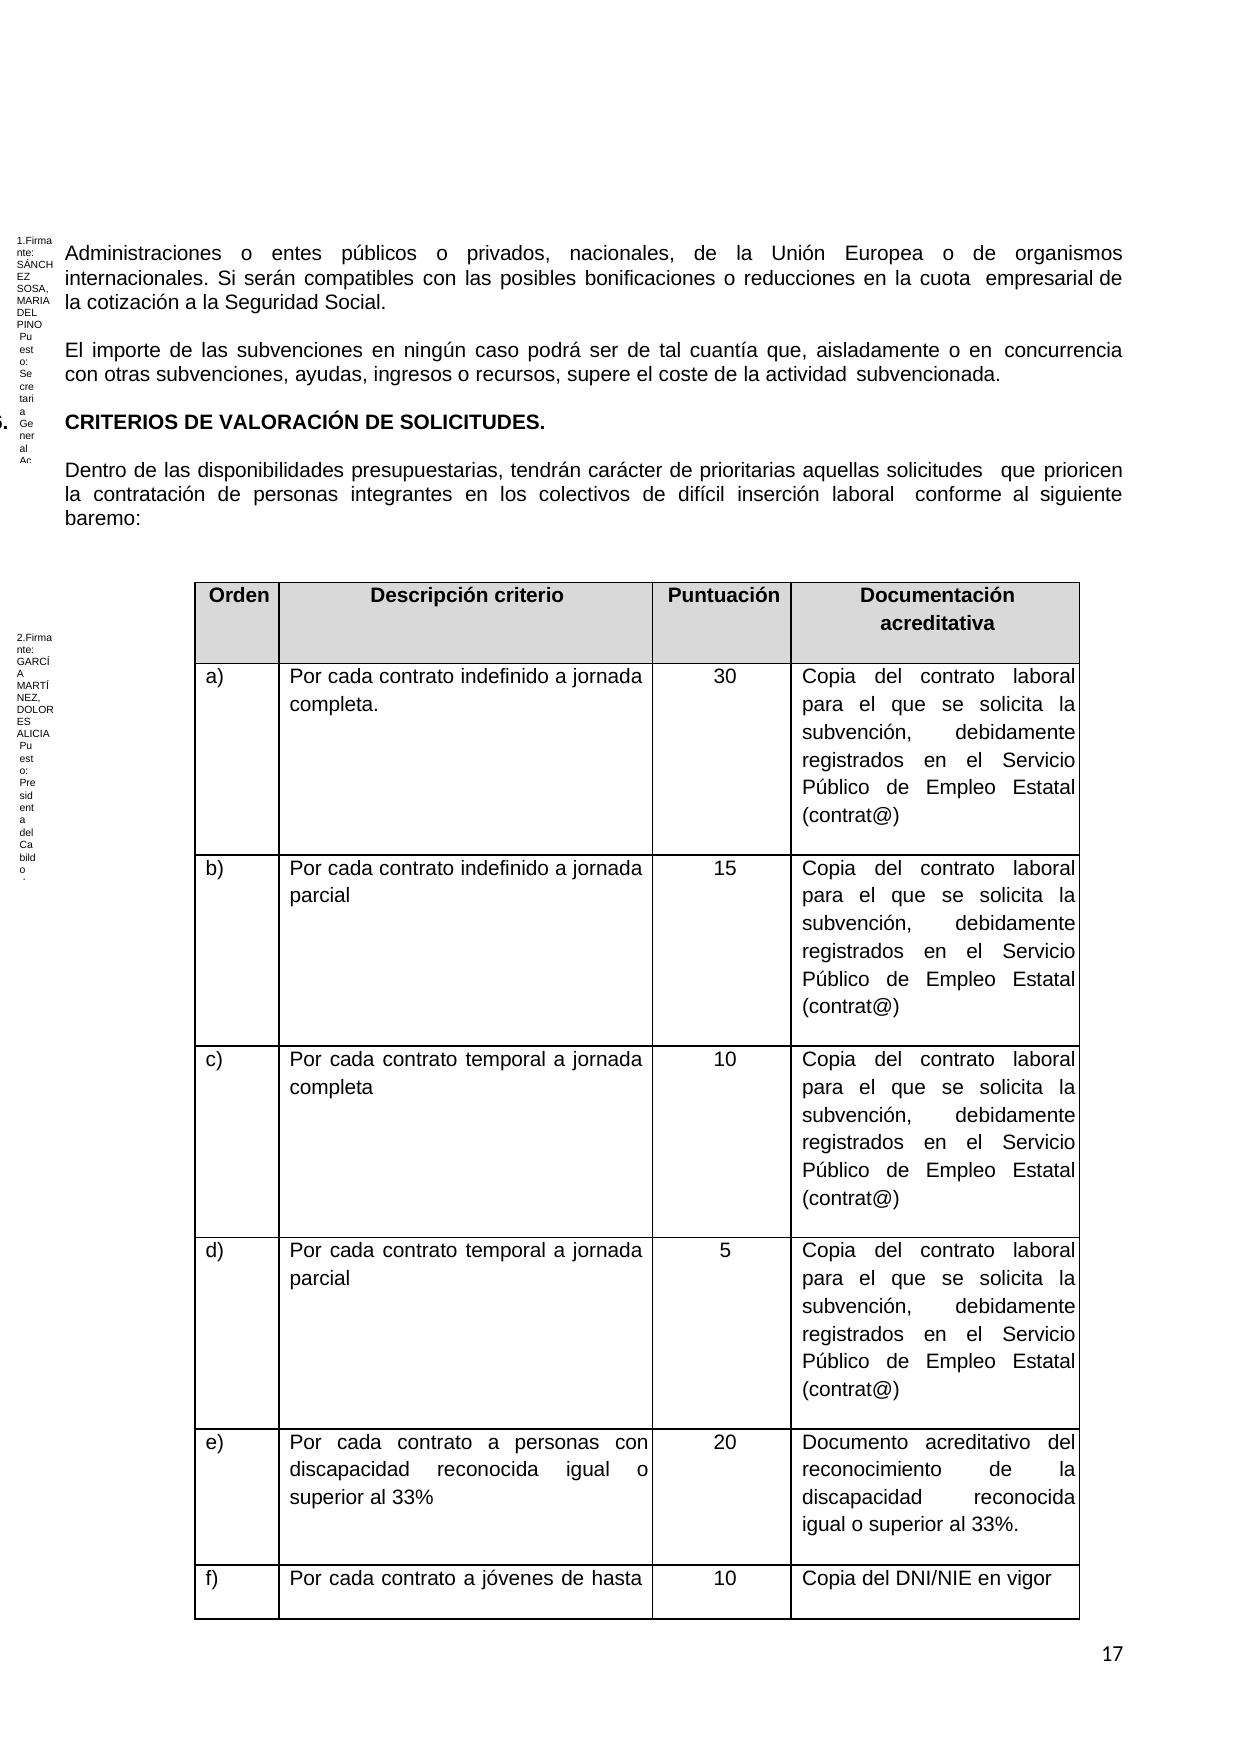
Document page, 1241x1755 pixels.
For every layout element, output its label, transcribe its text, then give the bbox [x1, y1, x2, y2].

text Puesto: Secretaria General Acctal. del Pleno Fecha Firma: 20/06/2025 08:53:14 [19, 331, 37, 463]
text 1.Firmante: SÁNCHEZ SOSA,MARIA DEL PINO [17, 234, 54, 330]
table_cell d) [196, 1238, 278, 1428]
table_cell Documento acreditativo del reconocimiento de la discapacidad reconocida igual o superior al 33%. [792, 1430, 1079, 1564]
table_cell 5 [653, 1238, 790, 1428]
table_cell 30 [653, 664, 790, 854]
list CRITERIOS DE VALORACIÓN DE SOLICITUDES. [54, 409, 1241, 433]
table_header Documentación acreditativa [792, 583, 1079, 663]
table_cell 15 [653, 856, 790, 1045]
table_cell Copia del contrato laboral para el que se solicita la subvención, debidamente registrados en el Servicio Público de Empleo Estatal (contrat@) [792, 856, 1079, 1045]
text 2.Firmante: GARCÍA MARTÍNEZ, DOLORES ALICIA [17, 631, 54, 739]
table_cell Copia del contrato laboral para el que se solicita la subvención, debidamente registrados en el Servicio Público de Empleo Estatal (contrat@) [792, 1047, 1079, 1237]
table_header Descripción criterio [280, 583, 652, 663]
table_cell Copia del contrato laboral para el que se solicita la subvención, debidamente registrados en el Servicio Público de Empleo Estatal (contrat@) [792, 664, 1079, 854]
table_cell Por cada contrato a personas con discapacidad reconocida igual o superior al 33% [280, 1430, 652, 1564]
text El importe de las subvenciones en ningún caso podrá ser de tal cuantía que, aisladamente o en concurrencia con otras subvenciones, ayudas, ingresos o recursos, supere el coste de la actividad subvencionada. [64, 338, 1123, 386]
table_cell b) [196, 856, 278, 1045]
text Puesto: Presidenta del Cabildo de Fuerteventura Fecha Firma: 20/06/2025 11:44:36 [19, 740, 36, 879]
table_cell 10 [653, 1566, 790, 1618]
text Dentro de las disponibilidades presupuestarias, tendrán carácter de prioritarias aquellas solicitudes que prioricen la contratación de personas integrantes en los colectivos de difícil inserción laboral conforme al siguiente baremo: [64, 458, 1123, 530]
table_cell Copia del DNI/NIE en vigor [792, 1566, 1079, 1618]
table_cell Por cada contrato indefinido a jornada parcial [280, 856, 652, 1045]
table_cell Por cada contrato a jóvenes de hasta [280, 1566, 652, 1618]
table_cell Por cada contrato temporal a jornada completa [280, 1047, 652, 1237]
table_cell 20 [653, 1430, 790, 1564]
table_cell Por cada contrato indefinido a jornada completa. [280, 664, 652, 854]
table_cell c) [196, 1047, 278, 1237]
table_cell e) [196, 1430, 278, 1564]
table_cell 10 [653, 1047, 790, 1237]
table_cell f) [196, 1566, 278, 1618]
table_cell Copia del contrato laboral para el que se solicita la subvención, debidamente registrados en el Servicio Público de Empleo Estatal (contrat@) [792, 1238, 1079, 1428]
subtitle 17 [64, 1639, 1123, 1667]
table_header Orden [196, 583, 278, 663]
table_cell Por cada contrato temporal a jornada parcial [280, 1238, 652, 1428]
table_cell a) [196, 664, 278, 854]
table_header Puntuación [653, 583, 790, 663]
text Administraciones o entes públicos o privados, nacionales, de la Unión Europea o de organismos internacionales. Si serán compatibles con las posibles bonificaciones o reducciones en la cuota empresarial de la cotización a la Seguridad Social. [64, 241, 1123, 313]
